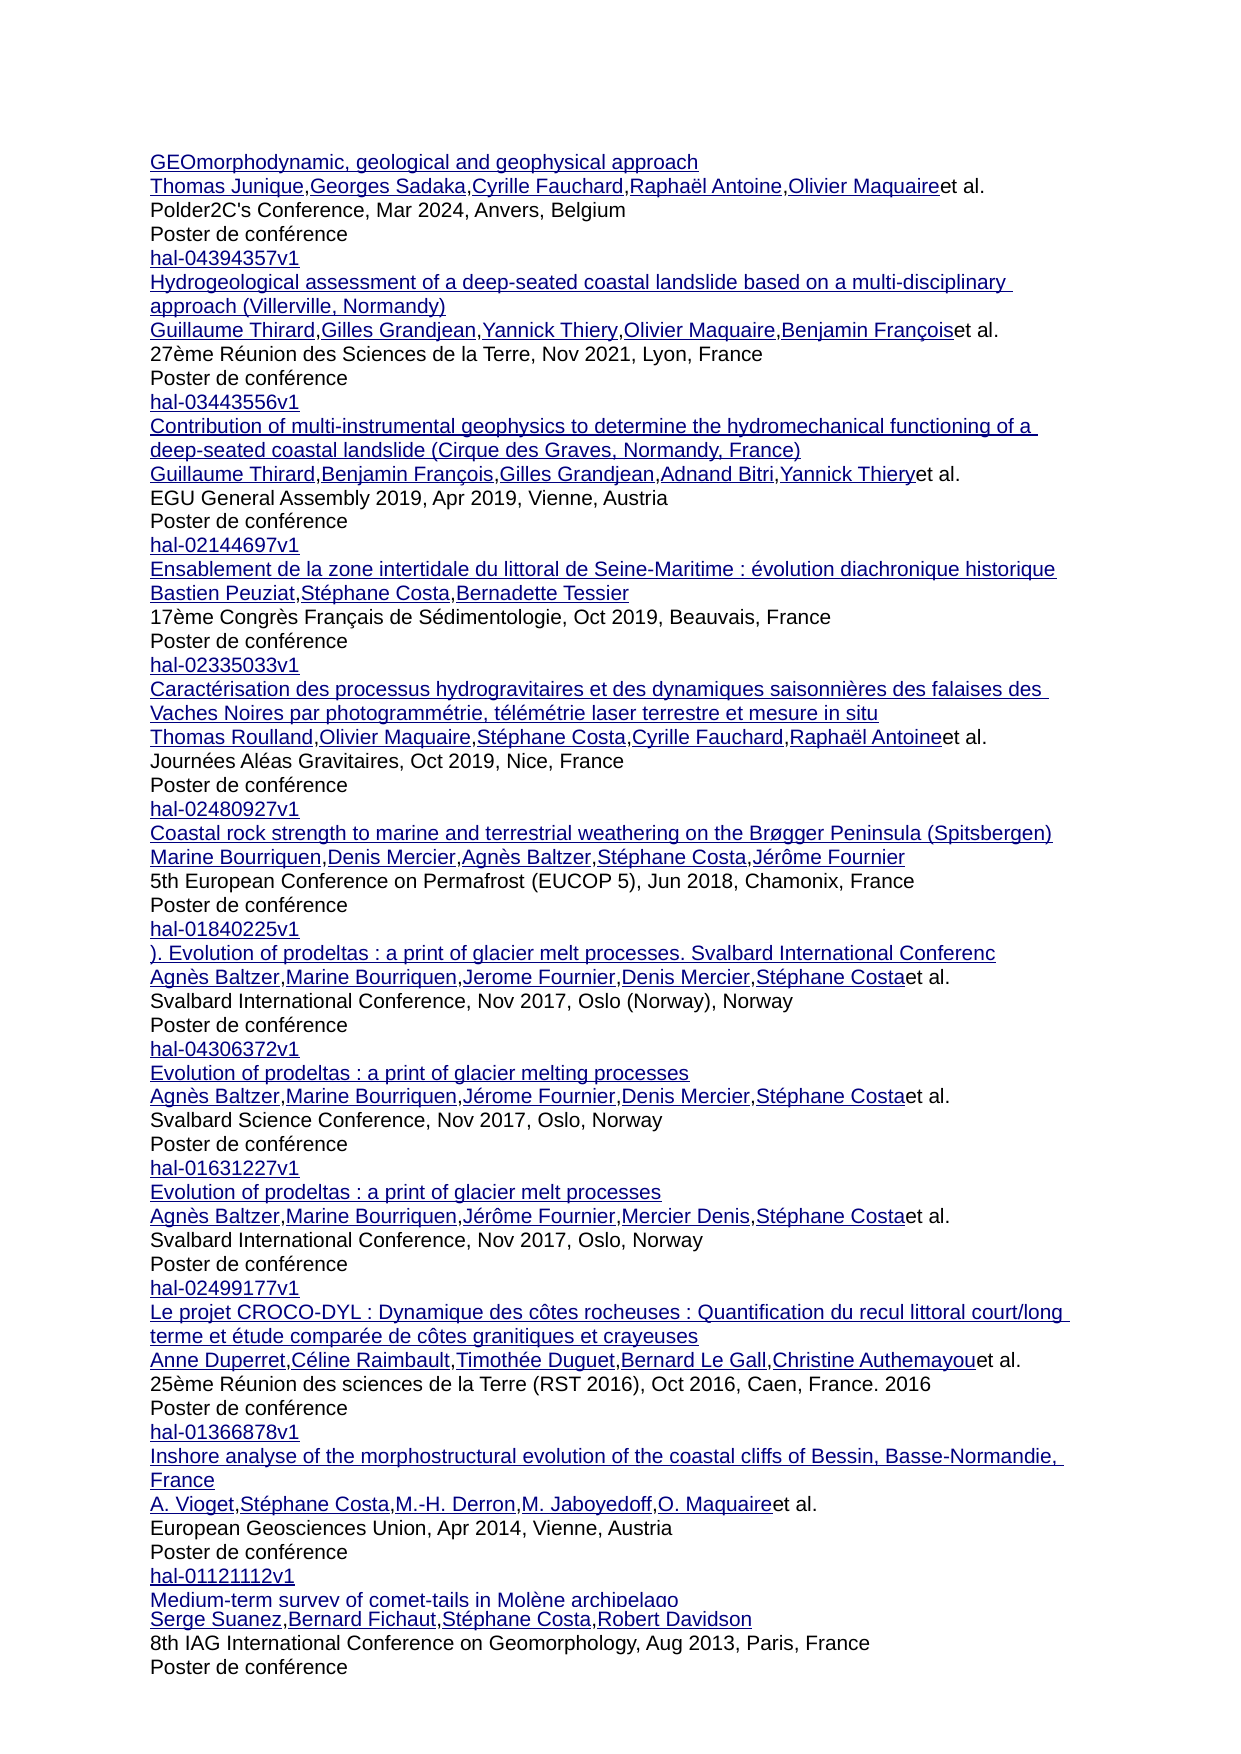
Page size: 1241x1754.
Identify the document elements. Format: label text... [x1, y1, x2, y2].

table_cell DEFHY3GEO French Regional project Detection and Study of Fracturing by HYdrological, GEOmorphodynamic, geological and geophysical approach Thomas Junique,Georges Sadaka,Cyrille Fauchard,Raphaël Antoine,Olivier Maquaireet al. Polder2C's Conference, Mar 2024, Anvers, Belgium Poster de conférence hal-04394357v1 [150, 150, 1090, 270]
table_cell Evolution of prodeltas : a print of glacier melt processes Agnès Baltzer,Marine Bourriquen,Jérôme Fournier,Mercier Denis,Stéphane Costaet al. Svalbard International Conference, Nov 2017, Oslo, Norway Poster de conférence hal-02499177v1 [150, 1180, 1090, 1300]
table_cell Hydrogeological assessment of a deep-seated coastal landslide based on a multi-disciplinary approach (Villerville, Normandy) Guillaume Thirard,Gilles Grandjean,Yannick Thiery,Olivier Maquaire,Benjamin Françoiset al. 27ème Réunion des Sciences de la Terre, Nov 2021, Lyon, France Poster de conférence hal-03443556v1 [150, 270, 1090, 413]
table_cell Medium-term survey of comet-tails in Molène archipelago Serge Suanez,Bernard Fichaut,Stéphane Costa,Robert Davidson 8th IAG International Conference on Geomorphology, Aug 2013, Paris, France Poster de conférence [150, 1588, 1090, 1679]
table_cell Coastal rock strength to marine and terrestrial weathering on the Brøgger Peninsula (Spitsbergen) Marine Bourriquen,Denis Mercier,Agnès Baltzer,Stéphane Costa,Jérôme Fournier 5th European Conference on Permafrost (EUCOP 5), Jun 2018, Chamonix, France Poster de conférence hal-01840225v1 [150, 821, 1090, 941]
table_cell Caractérisation des processus hydrogravitaires et des dynamiques saisonnières des falaises des Vaches Noires par photogrammétrie, télémétrie laser terrestre et mesure in situ Thomas Roulland,Olivier Maquaire,Stéphane Costa,Cyrille Fauchard,Raphaël Antoineet al. Journées Aléas Gravitaires, Oct 2019, Nice, France Poster de conférence hal-02480927v1 [150, 677, 1090, 821]
table_cell Ensablement de la zone intertidale du littoral de Seine-Maritime : évolution diachronique historique Bastien Peuziat,Stéphane Costa,Bernadette Tessier 17ème Congrès Français de Sédimentologie, Oct 2019, Beauvais, France Poster de conférence hal-02335033v1 [150, 557, 1090, 677]
table_cell Le projet CROCO-DYL : Dynamique des côtes rocheuses : Quantification du recul littoral court/long terme et étude comparée de côtes granitiques et crayeuses Anne Duperret,Céline Raimbault,Timothée Duguet,Bernard Le Gall,Christine Authemayouet al. 25ème Réunion des sciences de la Terre (RST 2016), Oct 2016, Caen, France. 2016 Poster de conférence hal-01366878v1 [150, 1300, 1090, 1444]
table_cell ). Evolution of prodeltas : a print of glacier melt processes. Svalbard International Conferenc Agnès Baltzer,Marine Bourriquen,Jerome Fournier,Denis Mercier,Stéphane Costaet al. Svalbard International Conference, Nov 2017, Oslo (Norway), Norway Poster de conférence hal-04306372v1 [150, 941, 1090, 1060]
table_cell Evolution of prodeltas : a print of glacier melting processes Agnès Baltzer,Marine Bourriquen,Jérome Fournier,Denis Mercier,Stéphane Costaet al. Svalbard Science Conference, Nov 2017, Oslo, Norway Poster de conférence hal-01631227v1 [150, 1060, 1090, 1180]
table_cell Contribution of multi-instrumental geophysics to determine the hydromechanical functioning of a deep-seated coastal landslide (Cirque des Graves, Normandy, France) Guillaume Thirard,Benjamin François,Gilles Grandjean,Adnand Bitri,Yannick Thieryet al. EGU General Assembly 2019, Apr 2019, Vienne, Austria Poster de conférence hal-02144697v1 [150, 414, 1090, 557]
table_cell Inshore analyse of the morphostructural evolution of the coastal cliffs of Bessin, Basse-Normandie, France A. Vioget,Stéphane Costa,M.-H. Derron,M. Jaboyedoff,O. Maquaireet al. European Geosciences Union, Apr 2014, Vienne, Austria Poster de conférence hal-01121112v1 [150, 1444, 1090, 1587]
